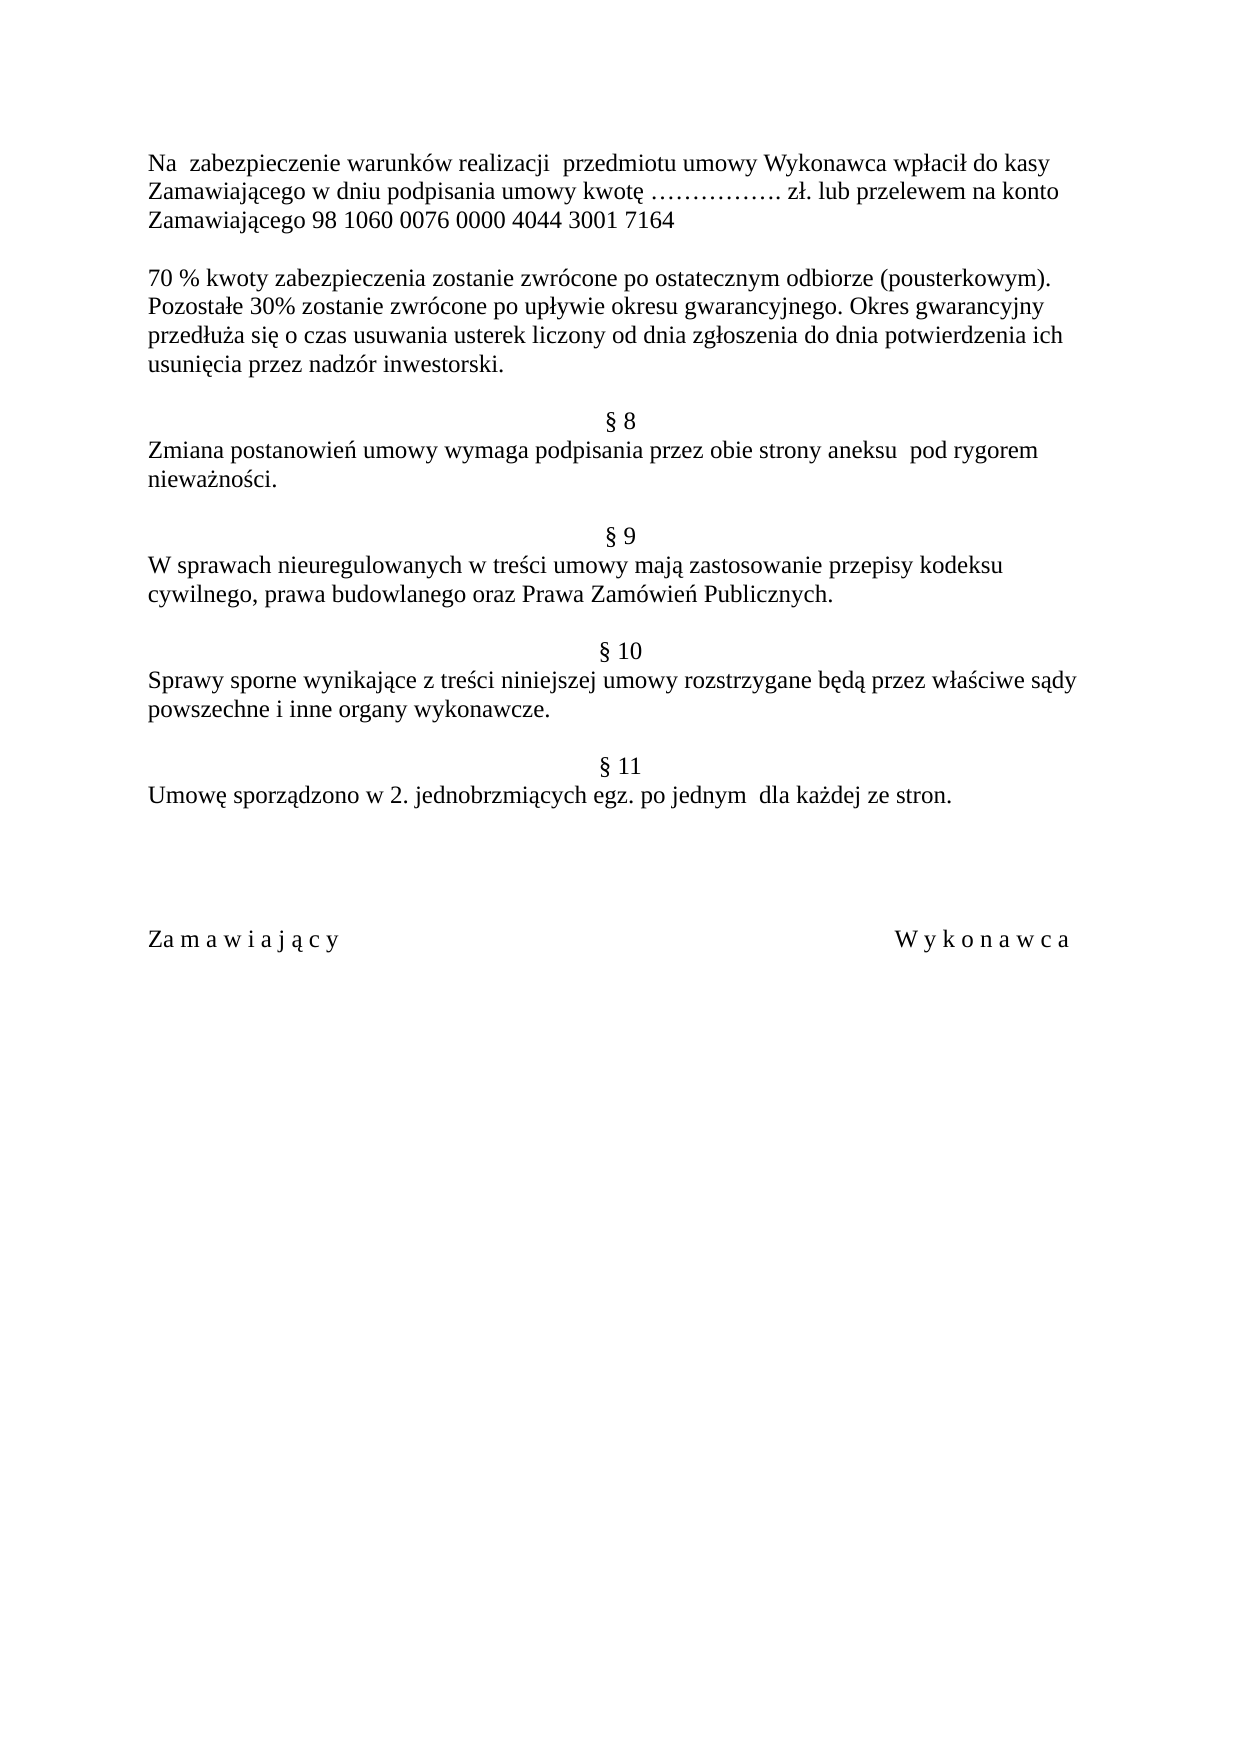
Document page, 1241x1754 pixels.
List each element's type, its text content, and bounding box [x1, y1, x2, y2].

text 70 % kwoty zabezpieczenia zostanie zwrócone po ostatecznym odbiorze (pousterkowym). Pozostałe 30% zostanie zwrócone po upływie okresu gwarancyjnego. Okres gwarancyjny przedłuża się o czas usuwania usterek liczony od dnia zgłoszenia do dnia potwierdzenia ich usunięcia przez nadzór inwestorski. [148, 263, 1093, 378]
text § 11 [148, 751, 1093, 780]
text Za m a w i a j ą c y W y k o n a w c a [148, 924, 1093, 953]
text Umowę sporządzono w 2. jednobrzmiących egz. po jednym dla każdej ze stron. [148, 780, 1093, 809]
text § 9 [148, 521, 1093, 550]
text § 10 [148, 636, 1093, 665]
text § 8 [148, 406, 1093, 435]
text Sprawy sporne wynikające z treści niniejszej umowy rozstrzygane będą przez właściwe sądy powszechne i inne organy wykonawcze. [148, 665, 1093, 723]
text Zmiana postanowień umowy wymaga podpisania przez obie strony aneksu pod rygorem nieważności. [148, 435, 1093, 493]
text W sprawach nieuregulowanych w treści umowy mają zastosowanie przepisy kodeksu cywilnego, prawa budowlanego oraz Prawa Zamówień Publicznych. [148, 550, 1093, 608]
text Na zabezpieczenie warunków realizacji przedmiotu umowy Wykonawca wpłacił do kasy Zamawiającego w dniu podpisania umowy kwotę ……………. zł. lub przelewem na konto Zamawiającego 98 1060 0076 0000 4044 3001 7164 [148, 148, 1093, 234]
